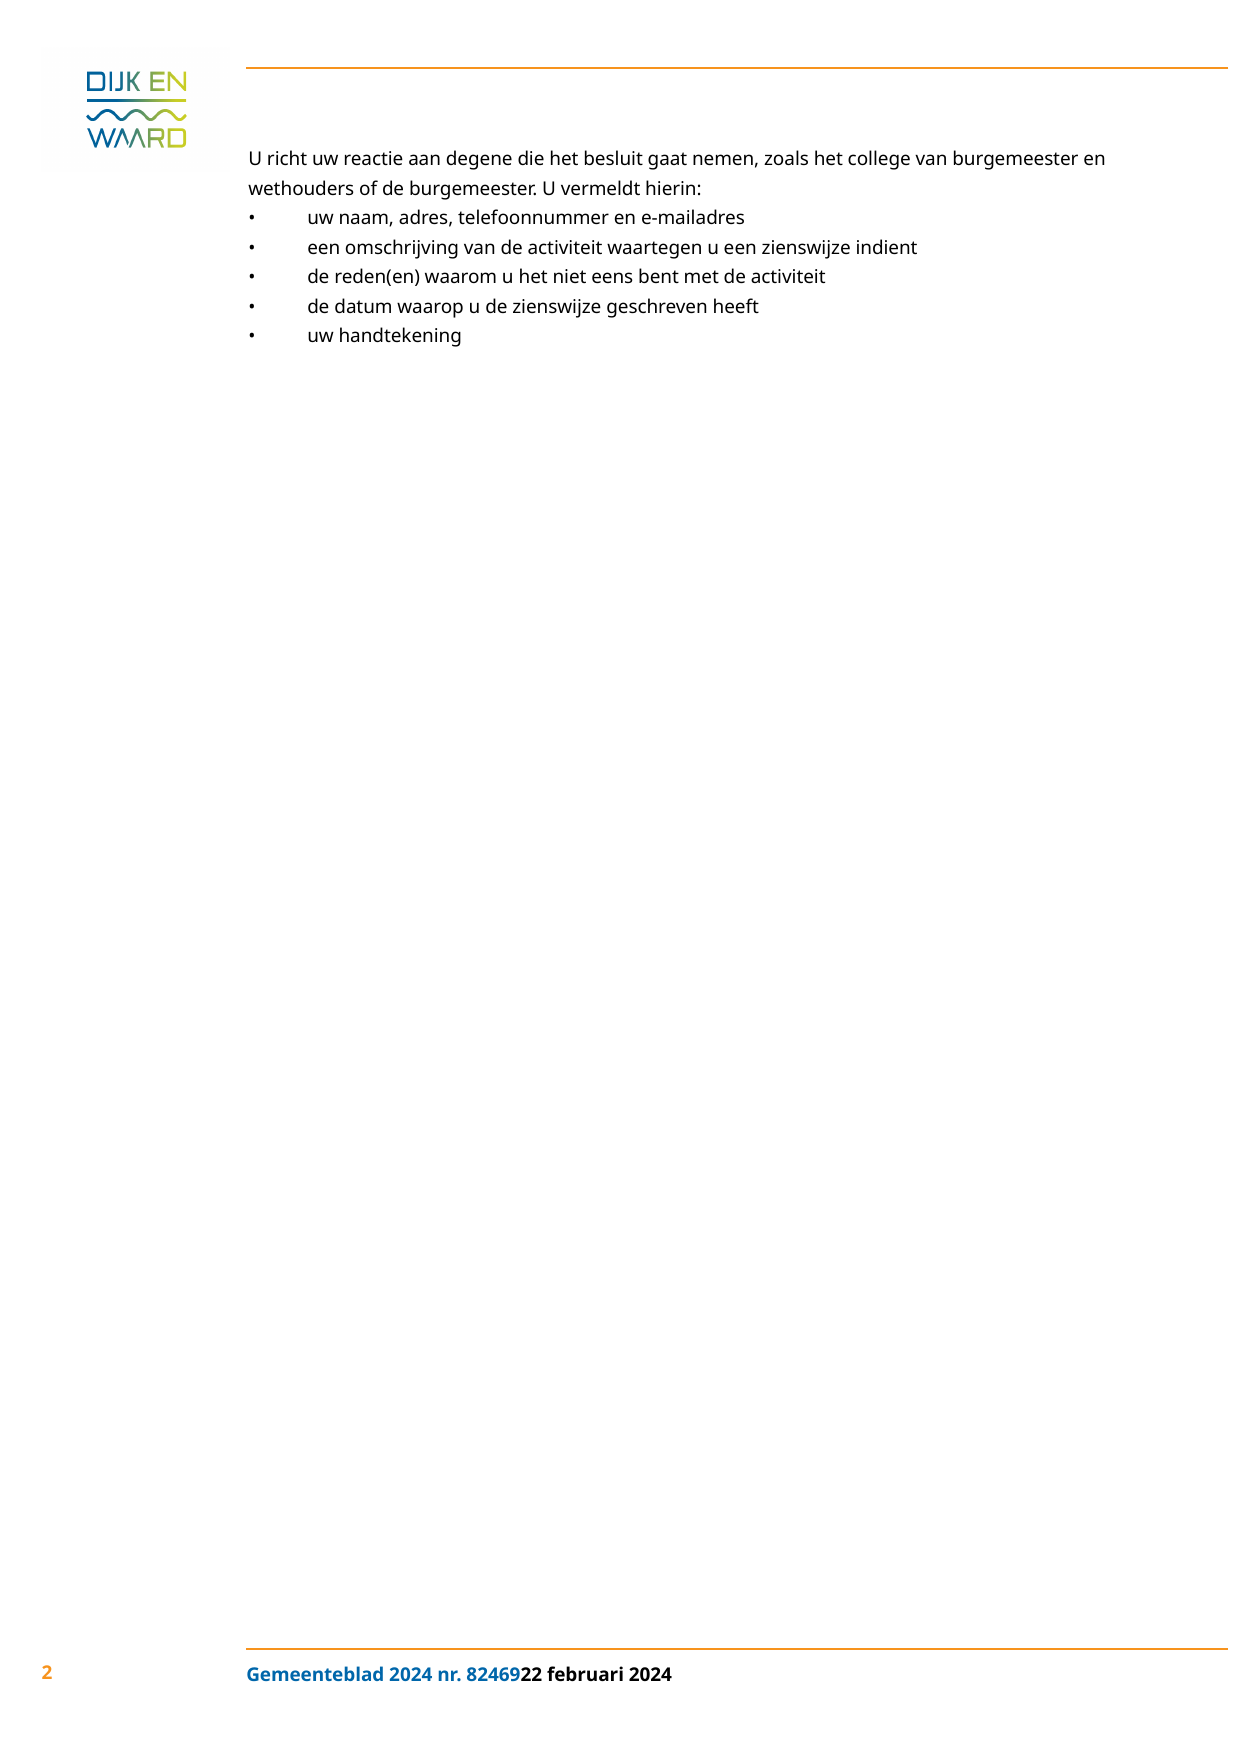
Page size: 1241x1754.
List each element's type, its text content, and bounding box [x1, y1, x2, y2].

list een omschrijving van de activiteit waartegen u een zienswijze indient [248, 234, 1152, 260]
list de datum waarop u de zienswijze geschreven heeft [248, 293, 1152, 319]
list uw naam, adres, telefoonnummer en e-mailadres [248, 204, 1152, 230]
text U richt uw reactie aan degene die het besluit gaat nemen, zoals het college van burgemeester en wethouders of de burgemeester. U vermeldt hierin: [248, 145, 1152, 201]
list uw handtekening [248, 323, 1152, 348]
list de reden(en) waarom u het niet eens bent met de activiteit [248, 263, 1152, 289]
picture [41, 47, 231, 172]
